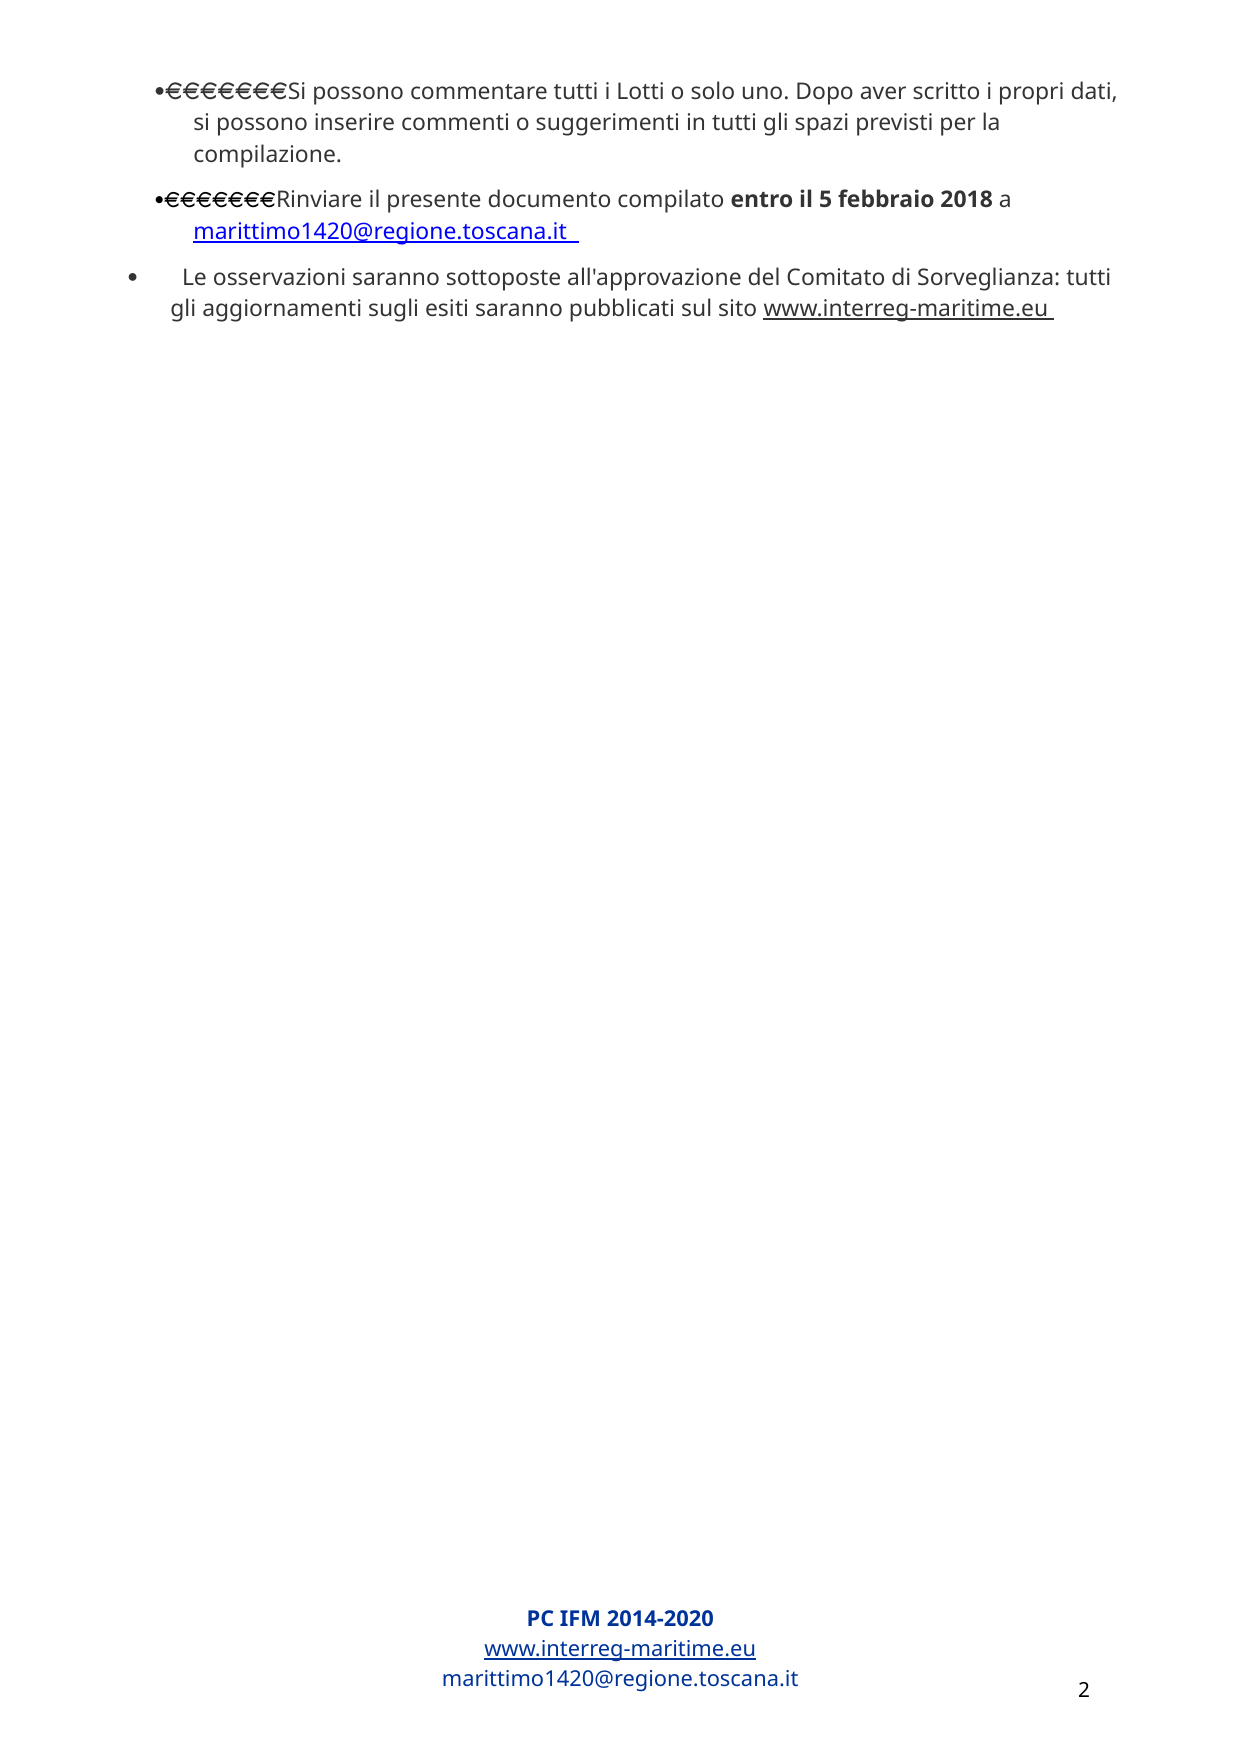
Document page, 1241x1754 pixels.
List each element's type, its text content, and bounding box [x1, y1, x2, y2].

text · Le osservazioni saranno sottoposte all'approvazione del Comitato di Sorveglianza: tutti gli aggiornamenti sugli esiti saranno pubblicati sul sito www.interreg-maritime.eu [118, 260, 1122, 323]
text · Rinviare il presente documento compilato entro il 5 febbraio 2018 a marittimo1420@regione.toscana.it [156, 183, 1122, 246]
text · Si possono commentare tutti i Lotti o solo uno. Dopo aver scritto i propri dati, si possono inserire commenti o suggerimenti in tutti gli spazi previsti per la compilazione. [156, 75, 1122, 169]
